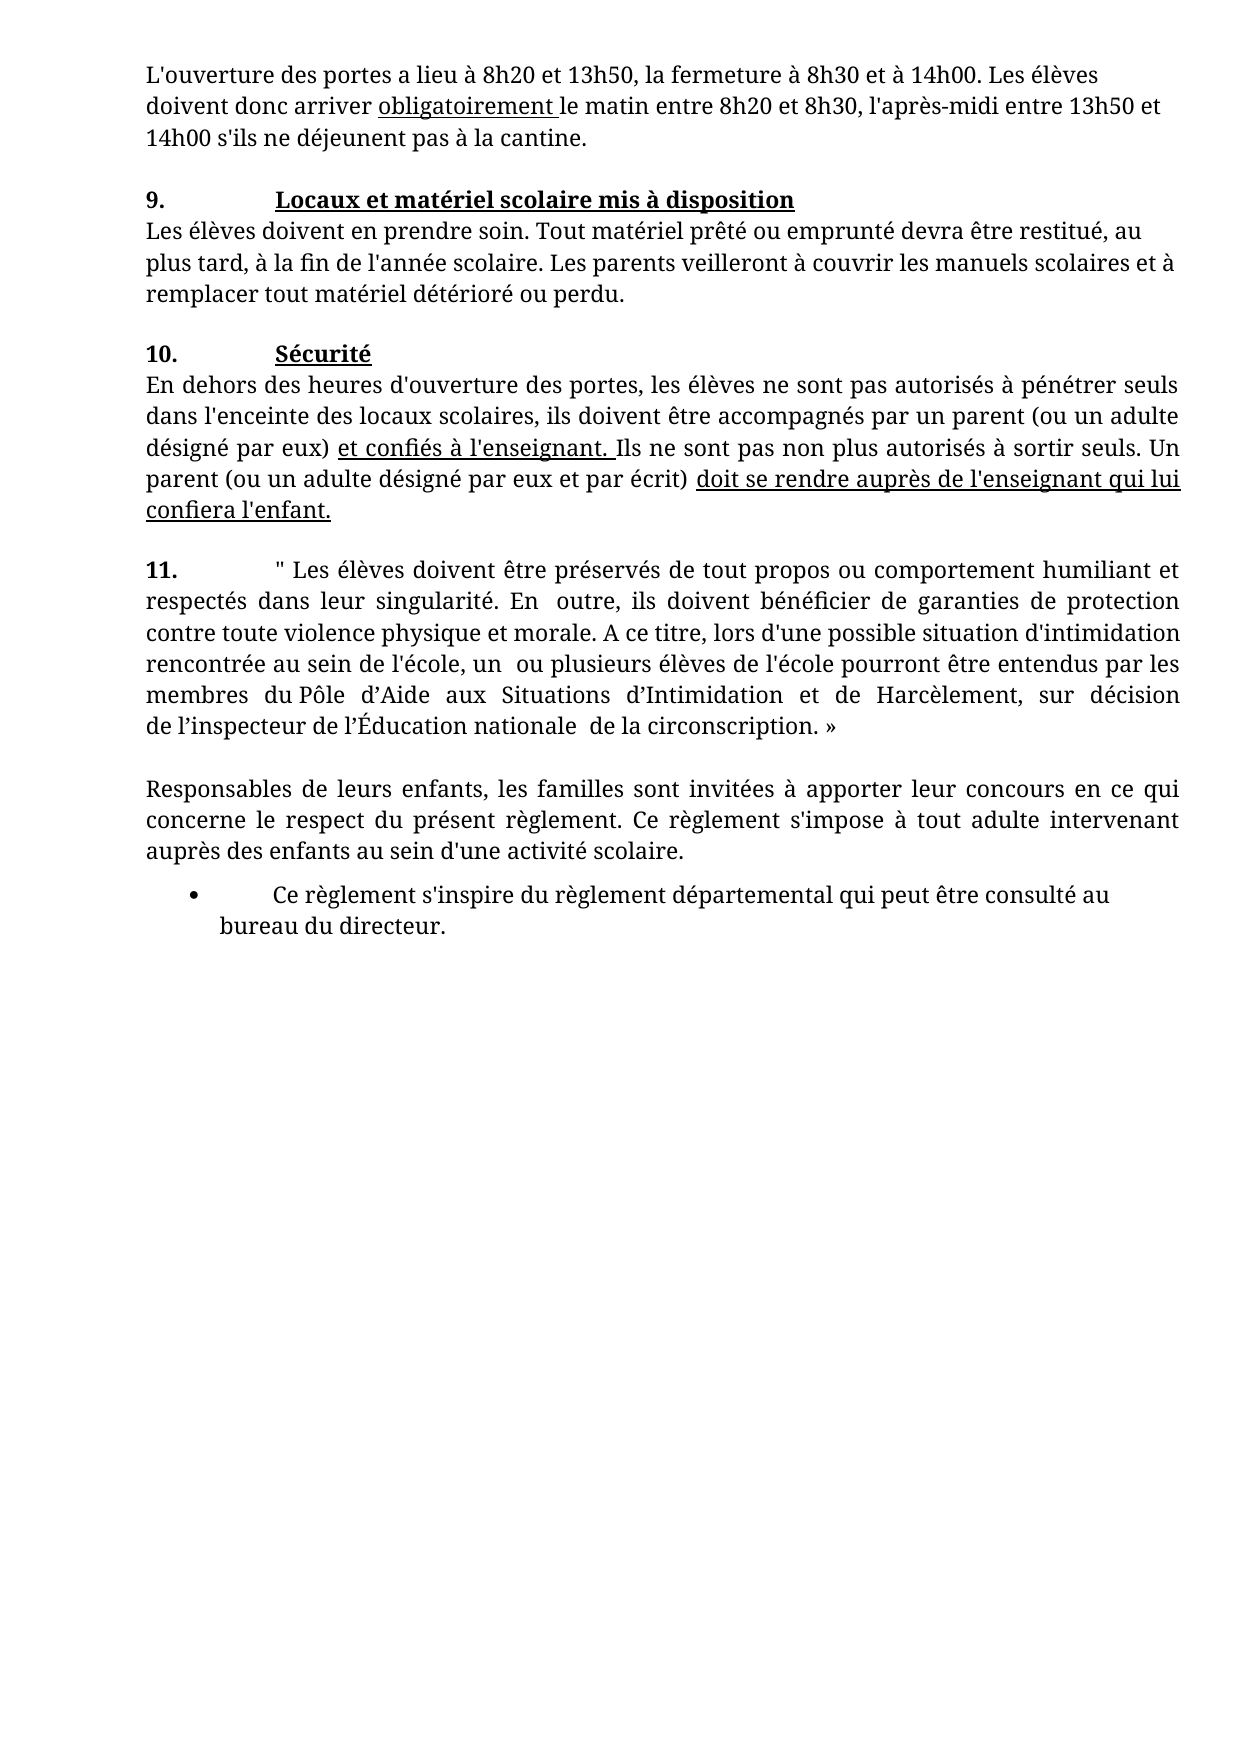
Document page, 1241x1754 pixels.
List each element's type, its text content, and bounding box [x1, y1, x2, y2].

list Ce règlement s'inspire du règlement départemental qui peut être consulté au bureau du directeur. [190, 879, 1181, 942]
list Exactitude L'ouverture des portes a lieu à 8h20 et 13h50, la fermeture à 8h30 et à 14h00. Les élèves doivent donc arriver obligatoirement le matin entre 8h20 et 8h30, l'après-midi entre 13h50 et 14h00 s'ils ne déjeunent pas à la cantine. [146, 59, 1181, 153]
list Sécurité En dehors des heures d'ouverture des portes, les élèves ne sont pas autorisés à pénétrer seuls dans l'enceinte des locaux scolaires, ils doivent être accompagnés par un parent (ou un adulte désigné par eux) et confiés à l'enseignant. Ils ne sont pas non plus autorisés à sortir seuls. Un parent (ou un adulte désigné par eux et par écrit) doit se rendre auprès de l'enseignant qui lui confiera l'enfant. [146, 338, 1181, 554]
list Locaux et matériel scolaire mis à disposition Les élèves doivent en prendre soin. Tout matériel prêté ou emprunté devra être restitué, au plus tard, à la fin de l'année scolaire. Les parents veilleront à couvrir les manuels scolaires et à remplacer tout matériel détérioré ou perdu. [146, 184, 1181, 338]
text Responsables de leurs enfants, les familles sont invitées à apporter leur concours en ce qui concerne le respect du présent règlement. Ce règlement s'impose à tout adulte intervenant auprès des enfants au sein d'une activité scolaire. [146, 773, 1181, 867]
list " Les élèves doivent être préservés de tout propos ou comportement humiliant et respectés dans leur singularité. En outre, ils doivent bénéficier de garanties de protection contre toute violence physique et morale. A ce titre, lors d'une possible situation d'intimidation rencontrée au sein de l'école, un ou plusieurs élèves de l'école pourront être entendus par les membres du Pôle d’Aide aux Situations d’Intimidation et de Harcèlement, sur décision de l’inspecteur de l’Éducation nationale de la circonscription. » [146, 554, 1181, 742]
